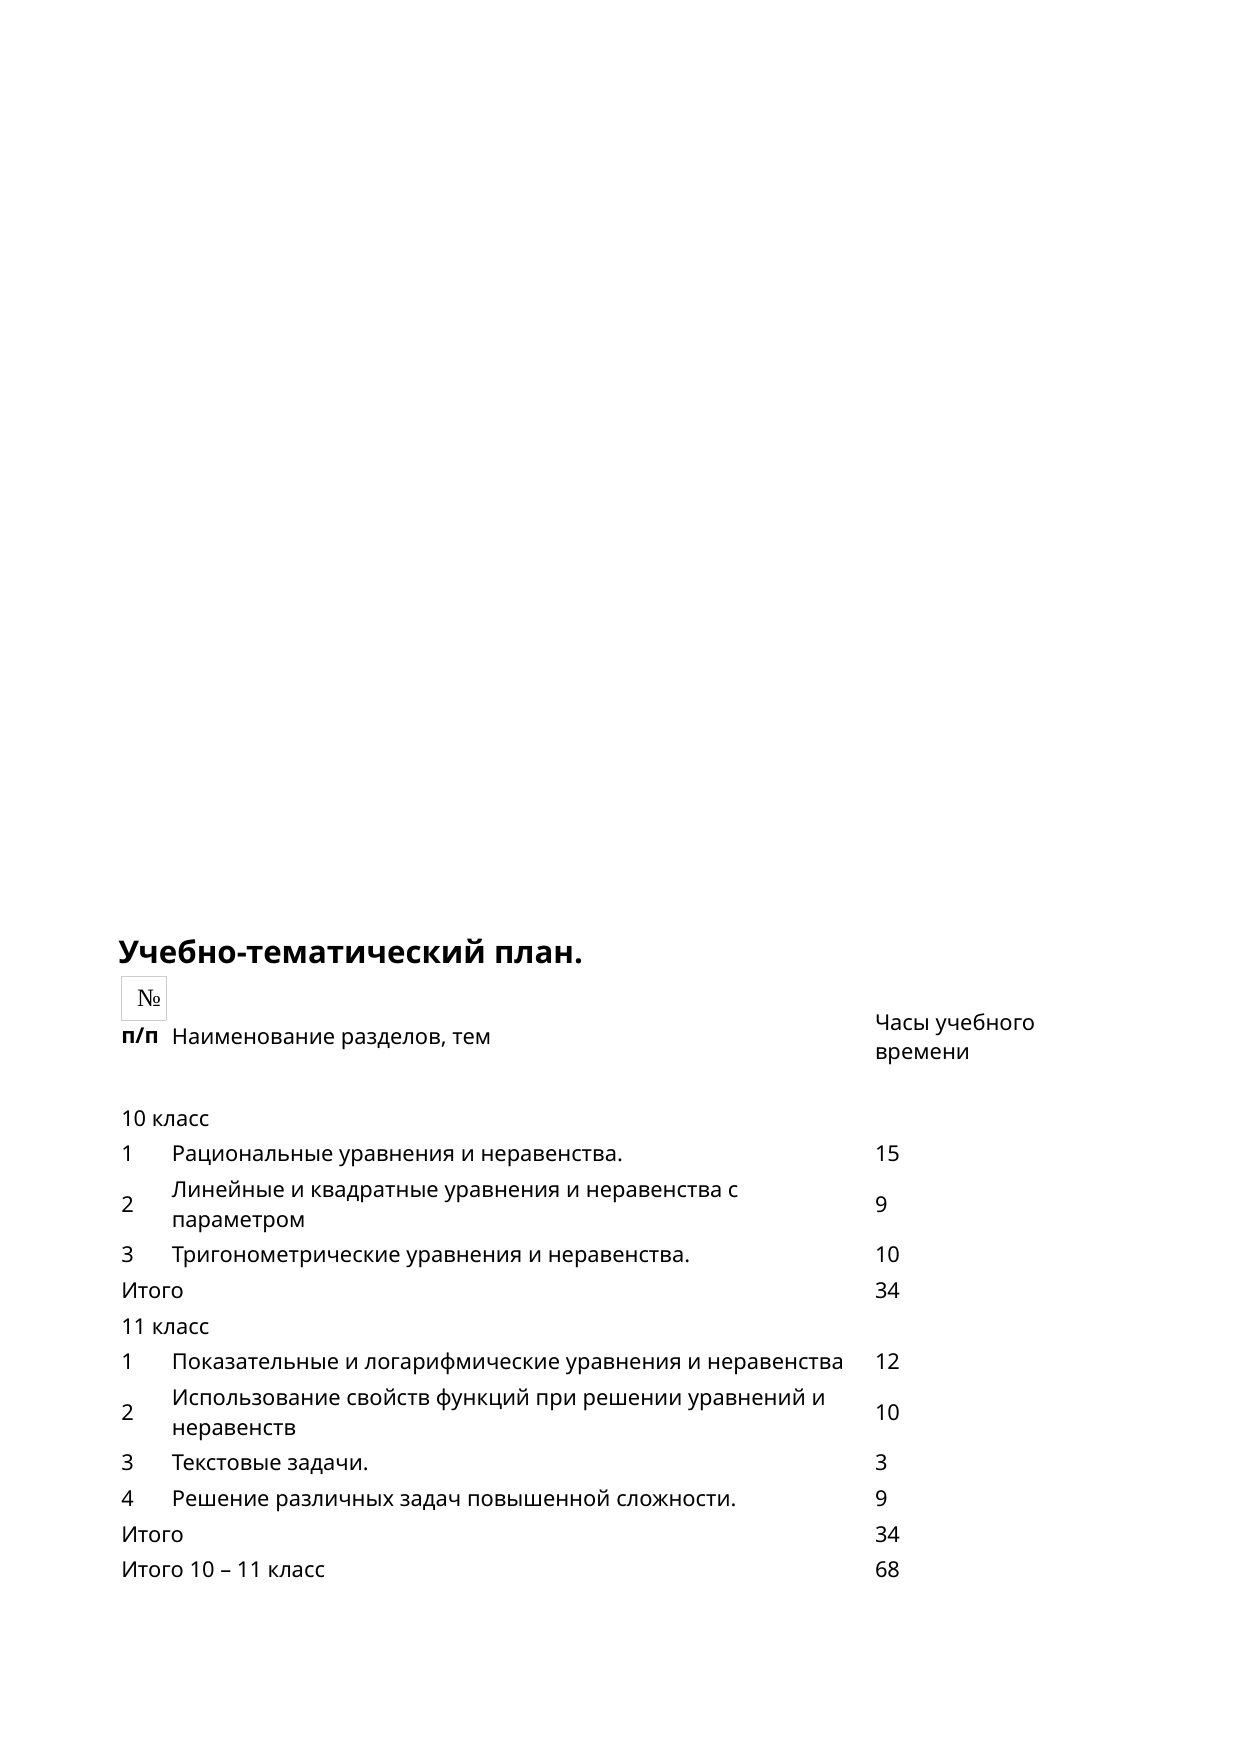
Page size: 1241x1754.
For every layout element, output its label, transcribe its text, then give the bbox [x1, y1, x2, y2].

table_cell 34 [872, 1516, 1122, 1551]
table_cell Рациональные уравнения и неравенства. [169, 1135, 872, 1171]
table_cell 11 класс [118, 1308, 1122, 1343]
table_cell Итого 10 – 11 класс [118, 1551, 872, 1587]
table_cell 68 [872, 1551, 1122, 1587]
table_cell 10 [872, 1236, 1122, 1272]
table_cell 34 [872, 1272, 1122, 1308]
table_cell 9 [872, 1171, 1122, 1236]
table_cell 15 [872, 1135, 1122, 1171]
table_cell Линейные и квадратные уравнения и неравенства с параметром [169, 1171, 872, 1236]
table_cell Тригонометрические уравнения и неравенства. [169, 1236, 872, 1272]
table_cell 3 [872, 1444, 1122, 1480]
table_cell 3 [118, 1236, 169, 1272]
table_cell 9 [872, 1480, 1122, 1516]
table_cell Итого [118, 1516, 872, 1551]
table_cell 3 [118, 1444, 169, 1480]
table_header Часы учебного времени [872, 973, 1122, 1100]
table_cell 4 [118, 1480, 169, 1516]
table_cell 2 [118, 1379, 169, 1444]
table_cell Показательные и логарифмические уравнения и неравенства [169, 1343, 872, 1379]
table_cell 2 [118, 1171, 169, 1236]
table_cell 1 [118, 1135, 169, 1171]
table_cell 10 класс [118, 1100, 1122, 1135]
table_header № п/п [118, 973, 169, 1100]
table_cell Итого [118, 1272, 872, 1308]
table_cell 12 [872, 1343, 1122, 1379]
table_cell Решение различных задач повышенной сложности. [169, 1480, 872, 1516]
table_cell 10 [872, 1379, 1122, 1444]
table_cell Использование свойств функций при решении уравнений и неравенств [169, 1379, 872, 1444]
table_header Наименование разделов, тем [169, 973, 872, 1100]
text Учебно-тематический план. [118, 930, 1122, 973]
table_cell 1 [118, 1343, 169, 1379]
table_cell Текстовые задачи. [169, 1444, 872, 1480]
